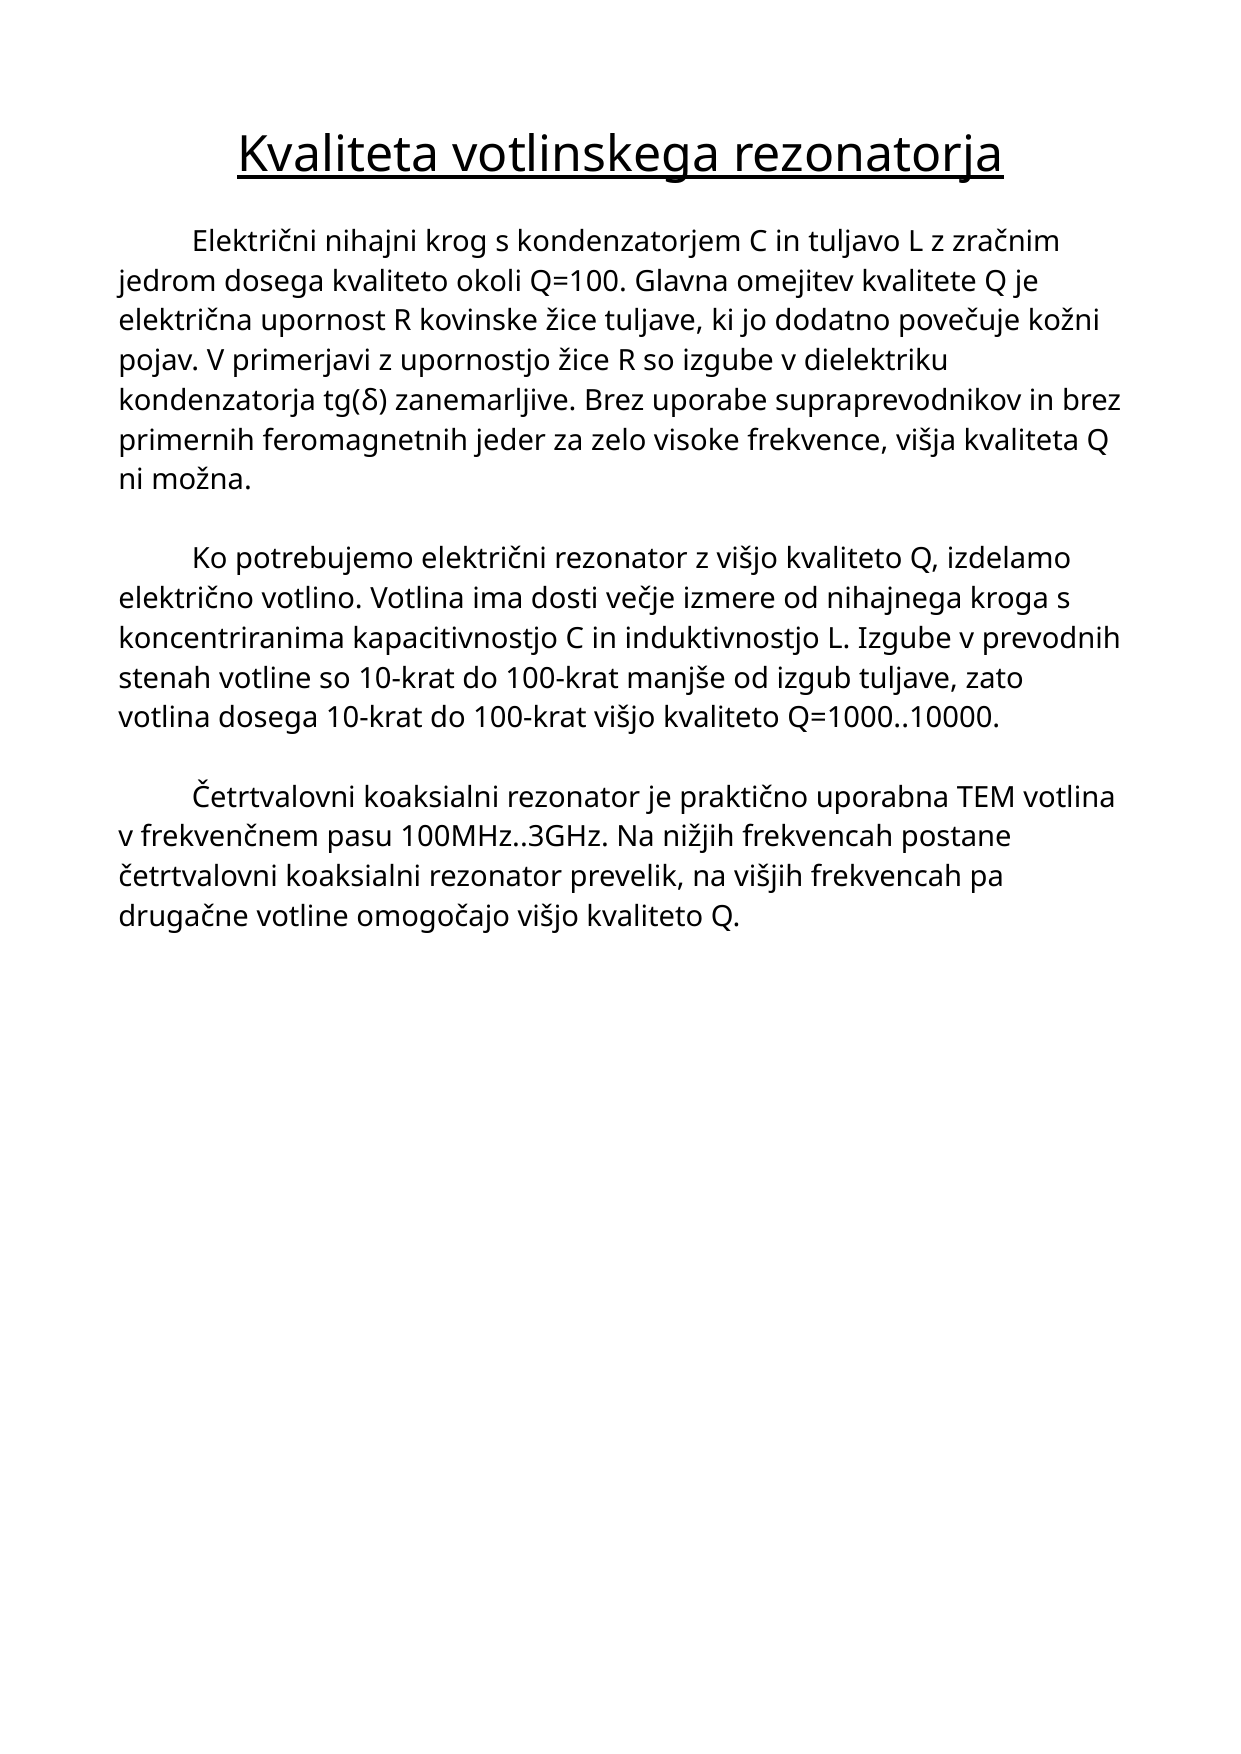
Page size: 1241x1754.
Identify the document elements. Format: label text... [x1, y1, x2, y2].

text Četrtvalovni koaksialni rezonator je praktično uporabna TEM votlina v frekvenčnem pasu 100MHz..3GHz. Na nižjih frekvencah postane četrtvalovni koaksialni rezonator prevelik, na višjih frekvencah pa drugačne votline omogočajo višjo kvaliteto Q. [118, 776, 1122, 935]
text Kvaliteta votlinskega rezonatorja [118, 118, 1122, 186]
text Ko potrebujemo električni rezonator z višjo kvaliteto Q, izdelamo električno votlino. Votlina ima dosti večje izmere od nihajnega kroga s koncentriranima kapacitivnostjo C in induktivnostjo L. Izgube v prevodnih stenah votline so 10-krat do 100-krat manjše od izgub tuljave, zato votlina dosega 10-krat do 100-krat višjo kvaliteto Q=1000..10000. [118, 538, 1122, 736]
text Električni nihajni krog s kondenzatorjem C in tuljavo L z zračnim jedrom dosega kvaliteto okoli Q=100. Glavna omejitev kvalitete Q je električna upornost R kovinske žice tuljave, ki jo dodatno povečuje kožni pojav. V primerjavi z upornostjo žice R so izgube v dielektriku kondenzatorja tg(δ) zanemarljive. Brez uporabe supraprevodnikov in brez primernih feromagnetnih jeder za zelo visoke frekvence, višja kvaliteta Q ni možna. [118, 220, 1122, 498]
